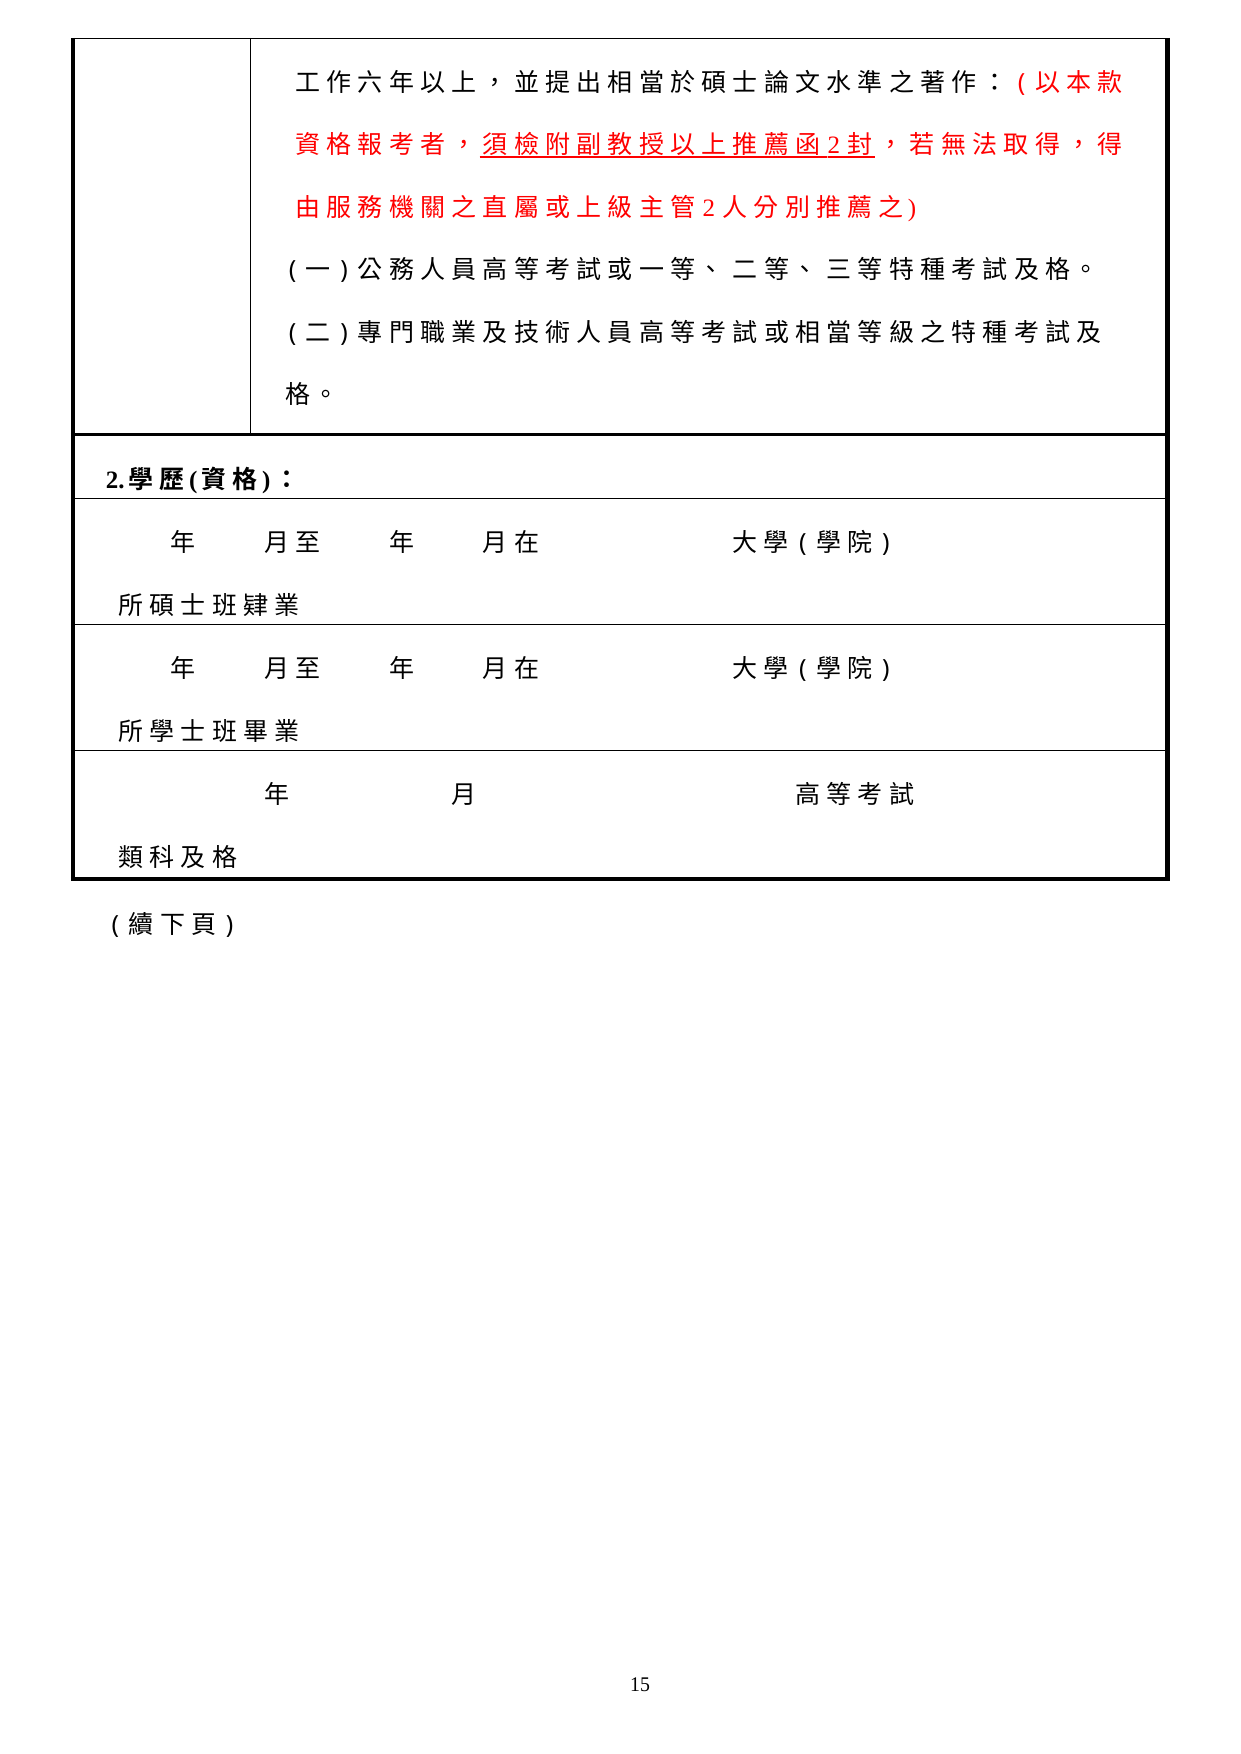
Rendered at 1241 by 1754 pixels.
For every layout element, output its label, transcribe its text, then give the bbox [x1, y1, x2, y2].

table_cell 2.學歷(資格)： [75, 436, 1165, 498]
table_cell 年 月 高等考試 類科及格 [75, 751, 1165, 876]
table_cell 年 月至 年 月在 大學(學院) 所碩士班肄業 [75, 499, 1165, 624]
text (續下頁) [104, 881, 1136, 943]
table_cell 年 月至 年 月在 大學(學院) 所學士班畢業 [75, 625, 1165, 750]
table_cell [75, 39, 250, 433]
table_cell 工作六年以上，並提出相當於碩士論文水準之著作：(以本款資格報考者，須檢附副教授以上推薦函2封，若無法取得，得由服務機關之直屬或上級主管2人分別推薦之) (一)公務人員高等考試或一等、二等、三等特種考試及格。 (二)專門職業及技術人員高等考試或相當等級之特種考試及格。 [251, 39, 1165, 433]
